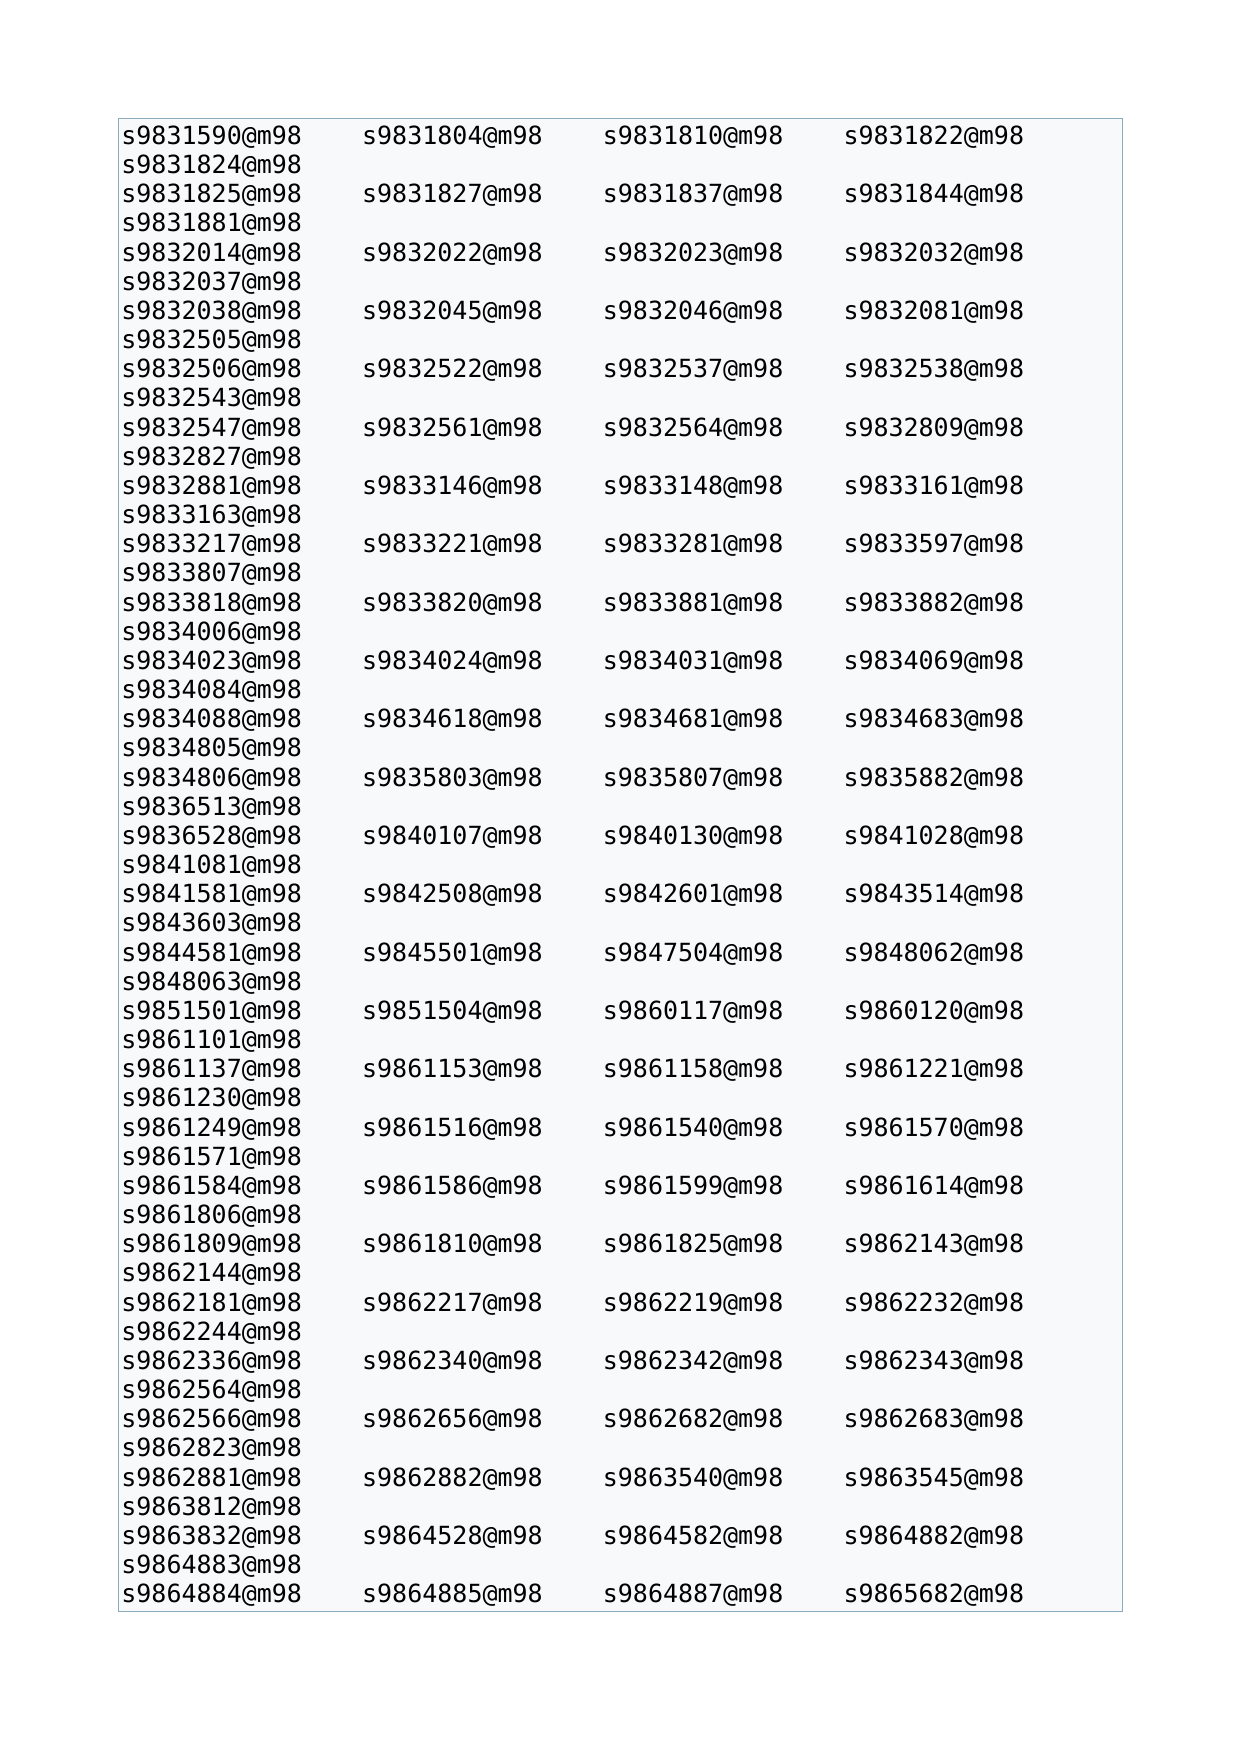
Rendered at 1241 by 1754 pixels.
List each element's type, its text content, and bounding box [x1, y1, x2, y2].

text s9831590@m98 s9831804@m98 s9831810@m98 s9831822@m98 s9831824@m98 s9831825@m98 s9831827@m98 s9831837@m98 s9831844@m98 s9831881@m98 s9832014@m98 s9832022@m98 s9832023@m98 s9832032@m98 s9832037@m98 s9832038@m98 s9832045@m98 s9832046@m98 s9832081@m98 s9832505@m98 s9832506@m98 s9832522@m98 s9832537@m98 s9832538@m98 s9832543@m98 s9832547@m98 s9832561@m98 s9832564@m98 s9832809@m98 s9832827@m98 s9832881@m98 s9833146@m98 s9833148@m98 s9833161@m98 s9833163@m98 s9833217@m98 s9833221@m98 s9833281@m98 s9833597@m98 s9833807@m98 s9833818@m98 s9833820@m98 s9833881@m98 s9833882@m98 s9834006@m98 s9834023@m98 s9834024@m98 s9834031@m98 s9834069@m98 s9834084@m98 s9834088@m98 s9834618@m98 s9834681@m98 s9834683@m98 s9834805@m98 s9834806@m98 s9835803@m98 s9835807@m98 s9835882@m98 s9836513@m98 s9836528@m98 s9840107@m98 s9840130@m98 s9841028@m98 s9841081@m98 s9841581@m98 s9842508@m98 s9842601@m98 s9843514@m98 s9843603@m98 s9844581@m98 s9845501@m98 s9847504@m98 s9848062@m98 s9848063@m98 s9851501@m98 s9851504@m98 s9860117@m98 s9860120@m98 s9861101@m98 s9861137@m98 s9861153@m98 s9861158@m98 s9861221@m98 s9861230@m98 s9861249@m98 s9861516@m98 s9861540@m98 s9861570@m98 s9861571@m98 s9861584@m98 s9861586@m98 s9861599@m98 s9861614@m98 s9861806@m98 s9861809@m98 s9861810@m98 s9861825@m98 s9862143@m98 s9862144@m98 s9862181@m98 s9862217@m98 s9862219@m98 s9862232@m98 s9862244@m98 s9862336@m98 s9862340@m98 s9862342@m98 s9862343@m98 s9862564@m98 s9862566@m98 s9862656@m98 s9862682@m98 s9862683@m98 s9862823@m98 s9862881@m98 s9862882@m98 s9863540@m98 s9863545@m98 s9863812@m98 s9863832@m98 s9864528@m98 s9864582@m98 s9864882@m98 s9864883@m98 s9864884@m98 s9864885@m98 s9864887@m98 s9865682@m98 [119, 119, 1122, 1611]
